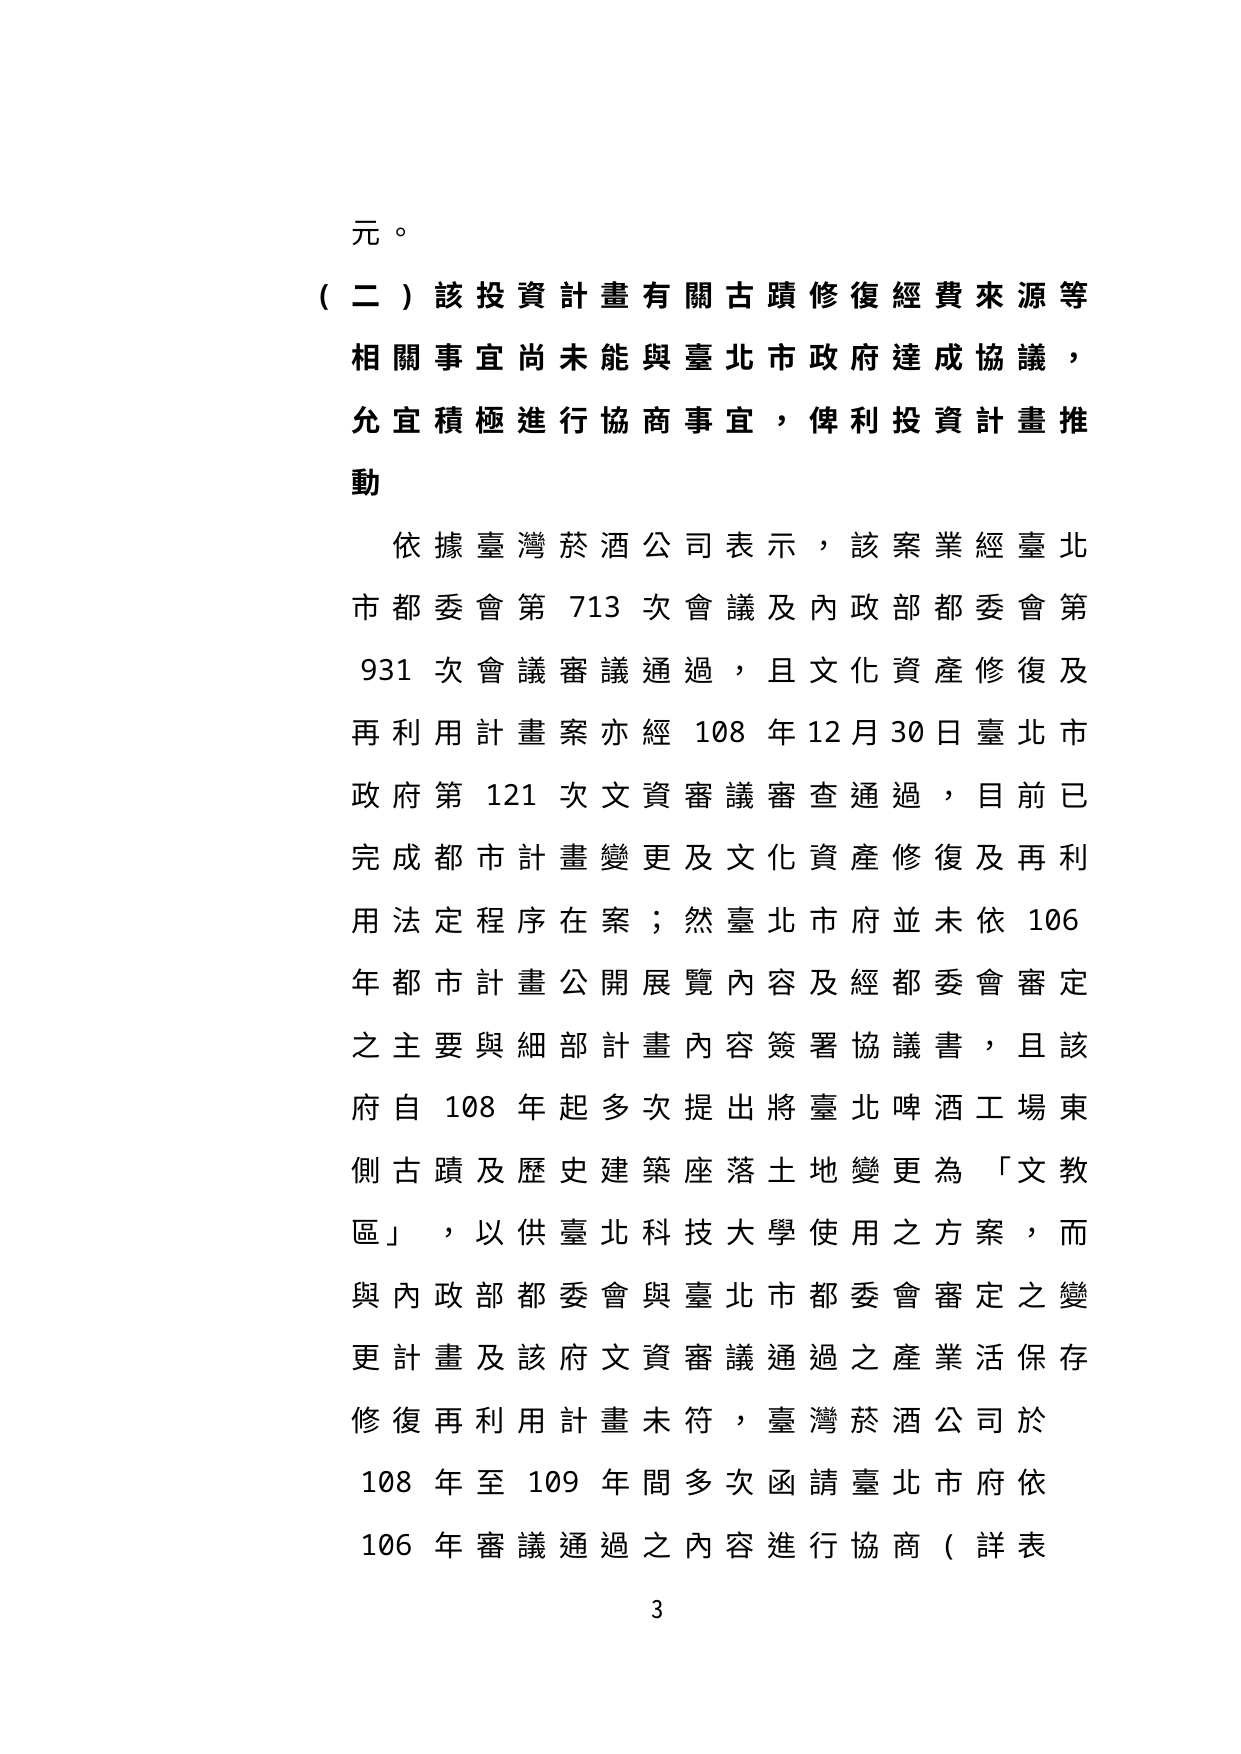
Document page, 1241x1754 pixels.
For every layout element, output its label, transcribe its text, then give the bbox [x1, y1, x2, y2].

text (二)該投資計畫有關古蹟修復經費來源等相關事宜尚未能與臺北市政府達成協議，允宜積極進行協商事宜，俾利投資計畫推動 [278, 252, 1094, 502]
text 該投資計畫以「啤酒文化園區」為構想，並結合周邊現有資源串連鄰近地區帶動，新開發區以該公司企業總部辦公室之群體及鄰近區域辦公室與商業使用，並保存活化歷史建築及古蹟再利用，以「啤酒產業文化活保存」為土地規劃之核心價值，規劃為「啤酒博物館」，維持少量生產，提供多元活動，強化產業文創觀光潛力，依規劃內容採設定地上權方式辦理招商，並由投資團隊進行企業總部及各項公共設施之興建。原計畫業奉財政部107 年6 月4 日同意辦理，惟因都市計畫協議書及古蹟修復再利用計畫尚須協商等因素，爰辦理計畫修正，已奉該部108 年8 月16 日台財庫字第10803699770 號函同意，投資總額22.76億餘元維持不變，修正計畫期間為108年至113年，共計6年，預計現值報酬率為9.88%，折現投資收回年限為營運後第17.47 年；預計於111至113年度分別編列0.04億元、0.35億元及22.37億元。 [308, 189, 1094, 252]
text 依據臺灣菸酒公司表示，該案業經臺北市都委會第713次會議及內政部都委會第931次會議審議通過，且文化資產修復及再利用計畫案亦經108年12月30日臺北市政府第121次文資審議審查通過，目前已完成都市計畫變更及文化資產修復及再利用法定程序在案；然臺北市府並未依106年都市計畫公開展覽內容及經都委會審定之主要與細部計畫內容簽署協議書，且該府自108年起多次提出將臺北啤酒工場東側古蹟及歷史建築座落土地變更為「文教區」，以供臺北科技大學使用之方案，而與內政部都委會與臺北市都委會審定之變更計畫及該府文資審議通過之產業活保存修復再利用計畫未符，臺灣菸酒公司於108年至109年間多次函請臺北市府依106年審議通過之內容進行協商(詳表 [308, 502, 1094, 1564]
